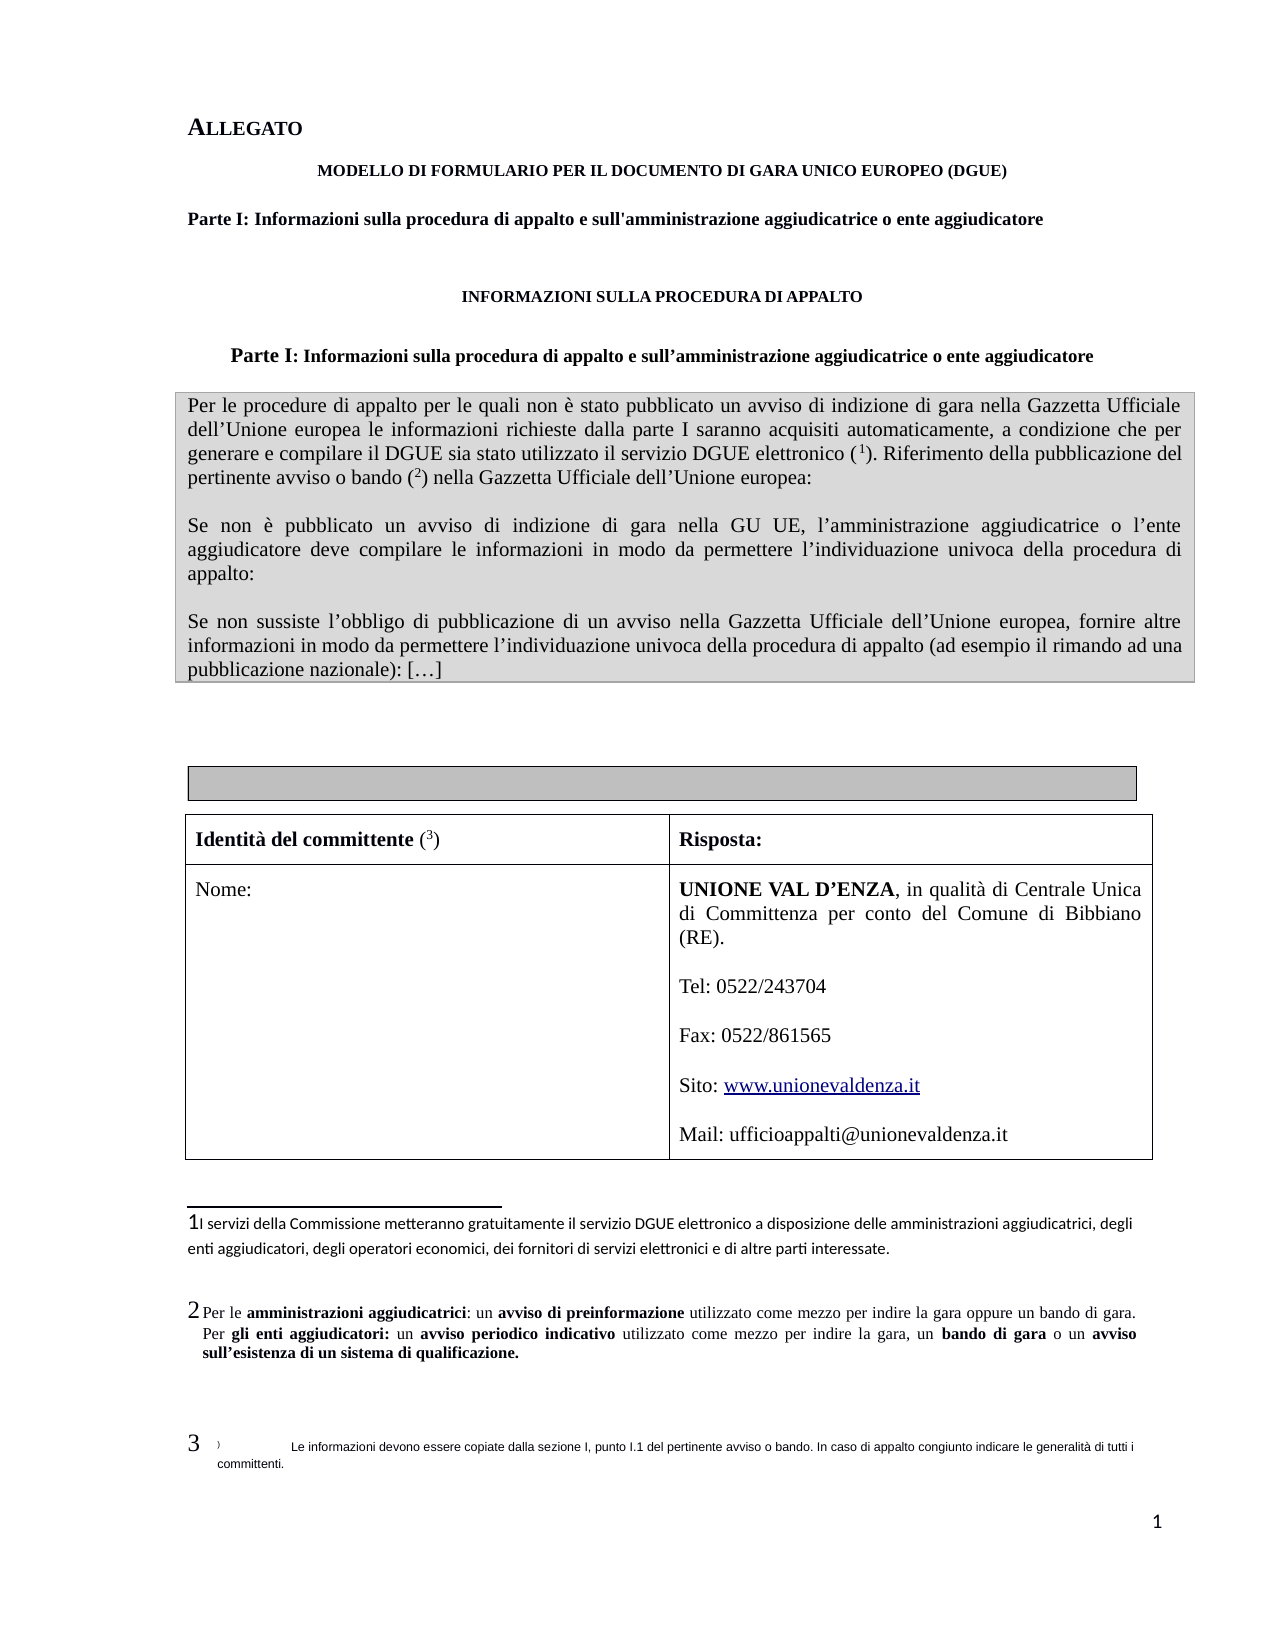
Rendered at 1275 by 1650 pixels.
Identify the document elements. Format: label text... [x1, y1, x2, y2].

table_header Risposta: [670, 815, 1152, 864]
text Parte I: Informazioni sulla procedura di appalto e sull’amministrazione aggiudicatrice o ente aggiudicatore [187, 343, 1137, 367]
title Informazioni sulla procedura di appalto [187, 287, 1137, 306]
title Parte I: Informazioni sulla procedura di appalto e sull'amministrazione aggiudicatrice o ente aggiudicatore [187, 208, 1137, 230]
table_cell Nome: [186, 865, 669, 1159]
text Modello di formulario per il documento di gara unico europeo (DGUE) [187, 160, 1137, 179]
subtitle Allegato [187, 112, 1137, 141]
table_header Per le procedure di appalto per le quali non è stato pubblicato un avviso di indizione di gara nella Gazzetta Ufficiale dell’Unione europea le informazioni richieste dalla parte I saranno acquisiti automaticamente, a condizione che per generare e compilare il DGUE sia stato utilizzato il servizio DGUE elettronico (). Riferimento della pubblicazione del pertinente avviso o bando () nella Gazzetta Ufficiale dell’Unione europea: Se non è pubblicato un avviso di indizione di gara nella GU UE, l’amministrazione aggiudicatrice o l’ente aggiudicatore deve compilare le informazioni in modo da permettere l’individuazione univoca della procedura di appalto: Se non sussiste l’obbligo di pubblicazione di un avviso nella Gazzetta Ufficiale dell’Unione europea, fornire altre informazioni in modo da permettere l’individuazione univoca della procedura di appalto (ad esempio il rimando ad una pubblicazione nazionale): […] [176, 393, 1194, 681]
table_cell UNIONE VAL D’ENZA, in qualità di Centrale Unica di Committenza per conto del Comune di Bibbiano (RE). Tel: 0522/243704 Fax: 0522/861565 Sito: www.unionevaldenza.it Mail: ufficioappalti@unionevaldenza.it [670, 865, 1152, 1159]
table_header Identità del committente () [186, 815, 669, 864]
